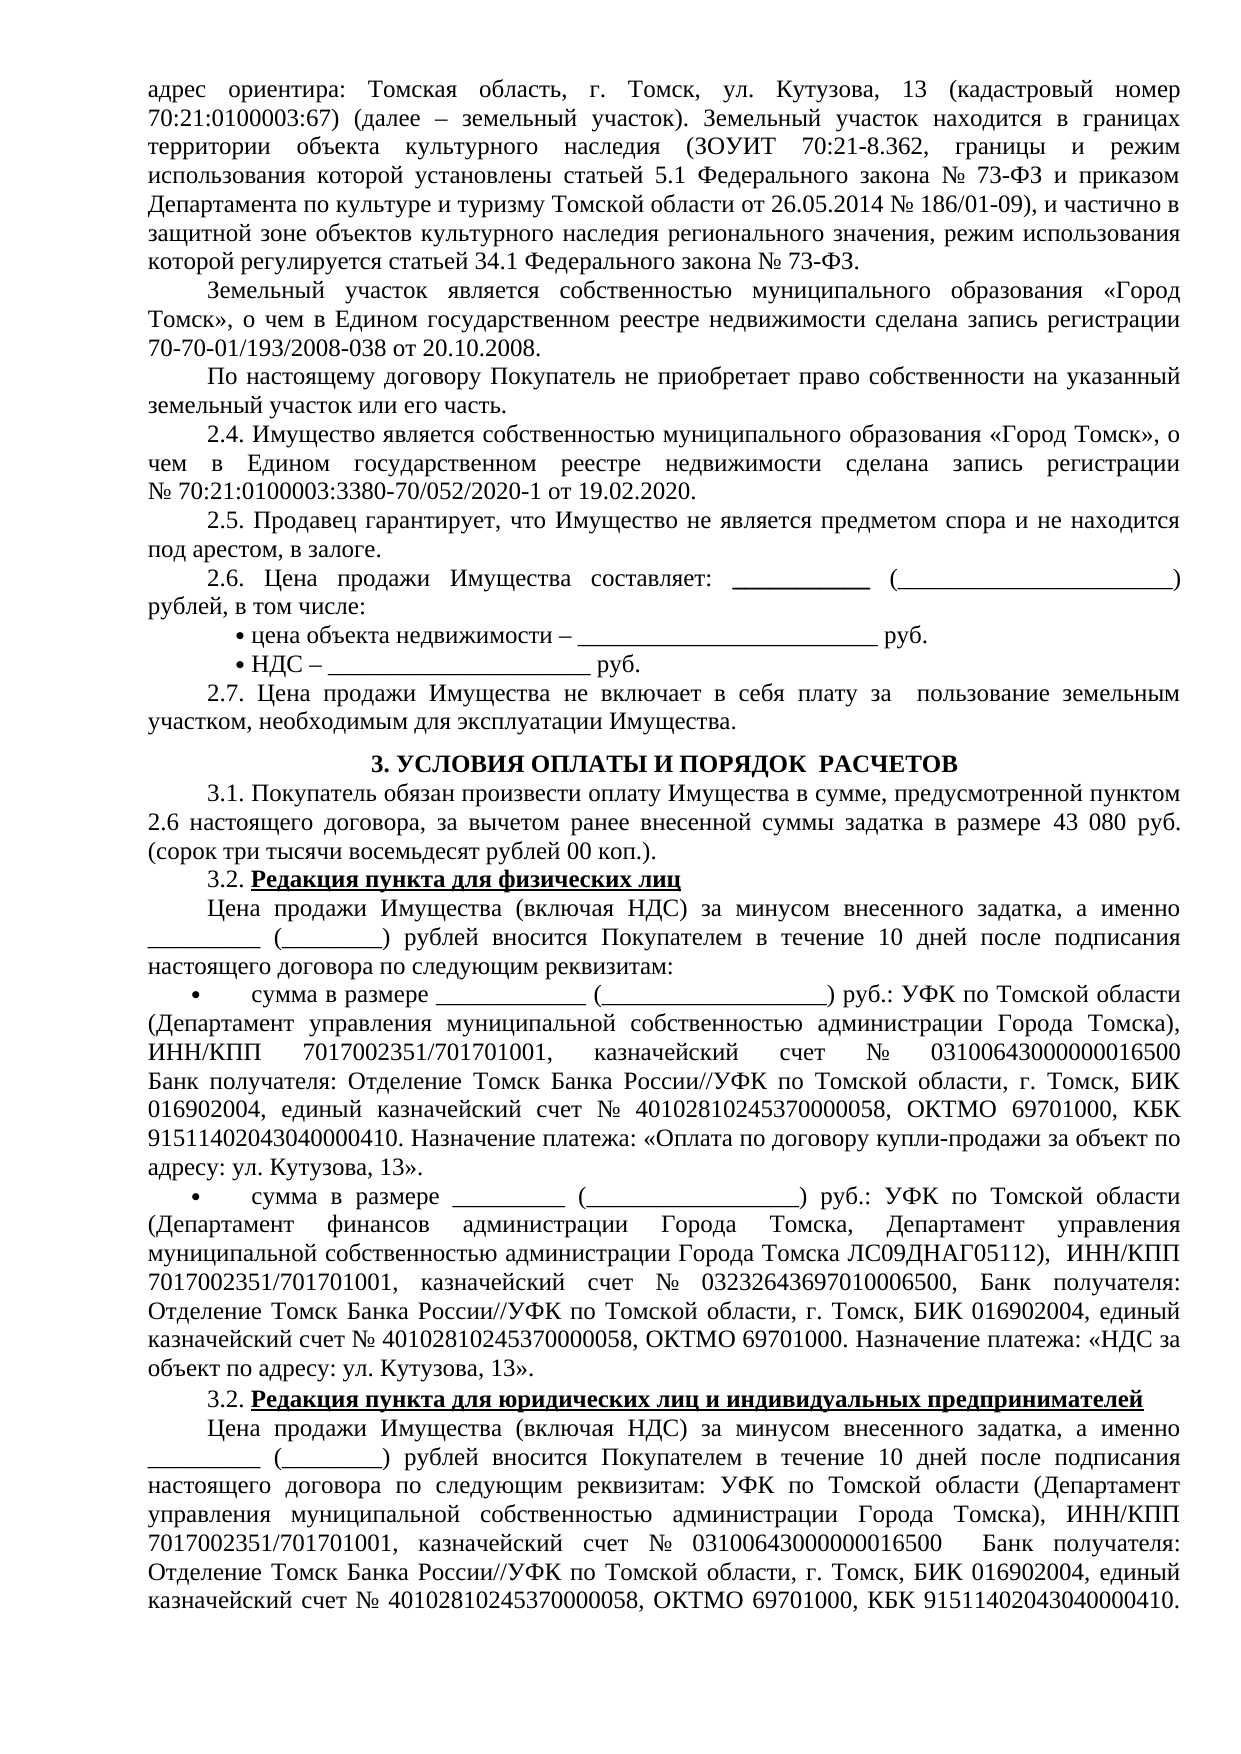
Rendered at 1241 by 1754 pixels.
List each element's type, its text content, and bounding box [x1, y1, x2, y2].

text 2.7. Цена продажи Имущества не включает в себя плату за пользование земельным участком, необходимым для эксплуатации Имущества. [148, 678, 1181, 735]
list НДС – _____________________ руб. [236, 649, 1181, 678]
text По настоящему договору Покупатель не приобретает право собственности на указанный земельный участок или его часть. [148, 361, 1181, 419]
list цена объекта недвижимости – ________________________ руб. [236, 620, 1181, 649]
text 2.6. Цена продажи Имущества составляет: ___________ (______________________) рублей, в том числе: [148, 563, 1181, 620]
text 2.5. Продавец гарантирует, что Имущество не является предметом спора и не находится под арестом, в залоге. [148, 505, 1181, 563]
text 3. УСЛОВИЯ ОПЛАТЫ И ПОРЯДОК РАСЧЕТОВ [148, 749, 1181, 778]
text Цена продажи Имущества (включая НДС) за минусом внесенного задатка, а именно _________ (________) рублей вносится Покупателем в течение 10 дней после подписания настоящего договора по следующим реквизитам: [148, 893, 1181, 979]
text Земельный участок является собственностью муниципального образования «Город Томск», о чем в Едином государственном реестре недвижимости сделана запись регистрации 70-70-01/193/2008-038 от 20.10.2008. [148, 275, 1181, 361]
text 3.2. Редакция пункта для физических лиц [148, 864, 1181, 893]
text 3.1. Покупатель обязан произвести оплату Имущества в сумме, предусмотренной пунктом 2.6 настоящего договора, за вычетом ранее внесенной суммы задатка в размере 43 080 руб. (сорок три тысячи восемьдесят рублей 00 коп.). [148, 778, 1181, 864]
text 2.4. Имущество является собственностью муниципального образования «Город Томск», о чем в Едином государственном реестре недвижимости сделана запись регистрации № 70:21:0100003:3380-70/052/2020-1 от 19.02.2020. [148, 419, 1181, 505]
text адрес ориентира: Томская область, г. Томск, ул. Кутузова, 13 (кадастровый номер 70:21:0100003:67) (далее – земельный участок). Земельный участок находится в границах территории объекта культурного наследия (ЗОУИТ 70:21-8.362, границы и режим использования которой установлены статьей 5.1 Федерального закона № 73-ФЗ и приказом Департамента по культуре и туризму Томской области от 26.05.2014 № 186/01-09), и частично в защитной зоне объектов культурного наследия регионального значения, режим использования которой регулируется статьей 34.1 Федерального закона № 73-ФЗ. [148, 74, 1181, 275]
text 3.2. Редакция пункта для юридических лиц и индивидуальных предпринимателей [148, 1384, 1181, 1413]
text Цена продажи Имущества (включая НДС) за минусом внесенного задатка, а именно _________ (________) рублей вносится Покупателем в течение 10 дней после подписания настоящего договора по следующим реквизитам: УФК по Томской области (Департамент управления муниципальной собственностью администрации Города Томска), ИНН/КПП 7017002351/701701001, казначейский счет № 03100643000000016500 Банк получателя: Отделение Томск Банка России//УФК по Томской области, г. Томск, БИК 016902004, единый казначейский счет № 40102810245370000058, ОКТМО 69701000, КБК 91511402043040000410. [148, 1413, 1181, 1614]
list сумма в размере _________ (_________________) руб.: УФК по Томской области (Департамент финансов администрации Города Томска, Департамент управления муниципальной собственностью администрации Города Томска ЛС09ДНАГ05112), ИНН/КПП 7017002351/701701001, казначейский счет № 03232643697010006500, Банк получателя: Отделение Томск Банка России//УФК по Томской области, г. Томск, БИК 016902004, единый казначейский счет № 40102810245370000058, ОКТМО 69701000. Назначение платежа: «НДС за объект по адресу: ул. Кутузова, 13». [148, 1181, 1181, 1382]
list сумма в размере ____________ (__________________) руб.: УФК по Томской области (Департамент управления муниципальной собственностью администрации Города Томска), ИНН/КПП 7017002351/701701001, казначейский счет № 03100643000000016500 Банк получателя: Отделение Томск Банка России//УФК по Томской области, г. Томск, БИК 016902004, единый казначейский счет № 40102810245370000058, ОКТМО 69701000, КБК 91511402043040000410. Назначение платежа: «Оплата по договору купли-продажи за объект по адресу: ул. Кутузова, 13». [148, 979, 1181, 1181]
